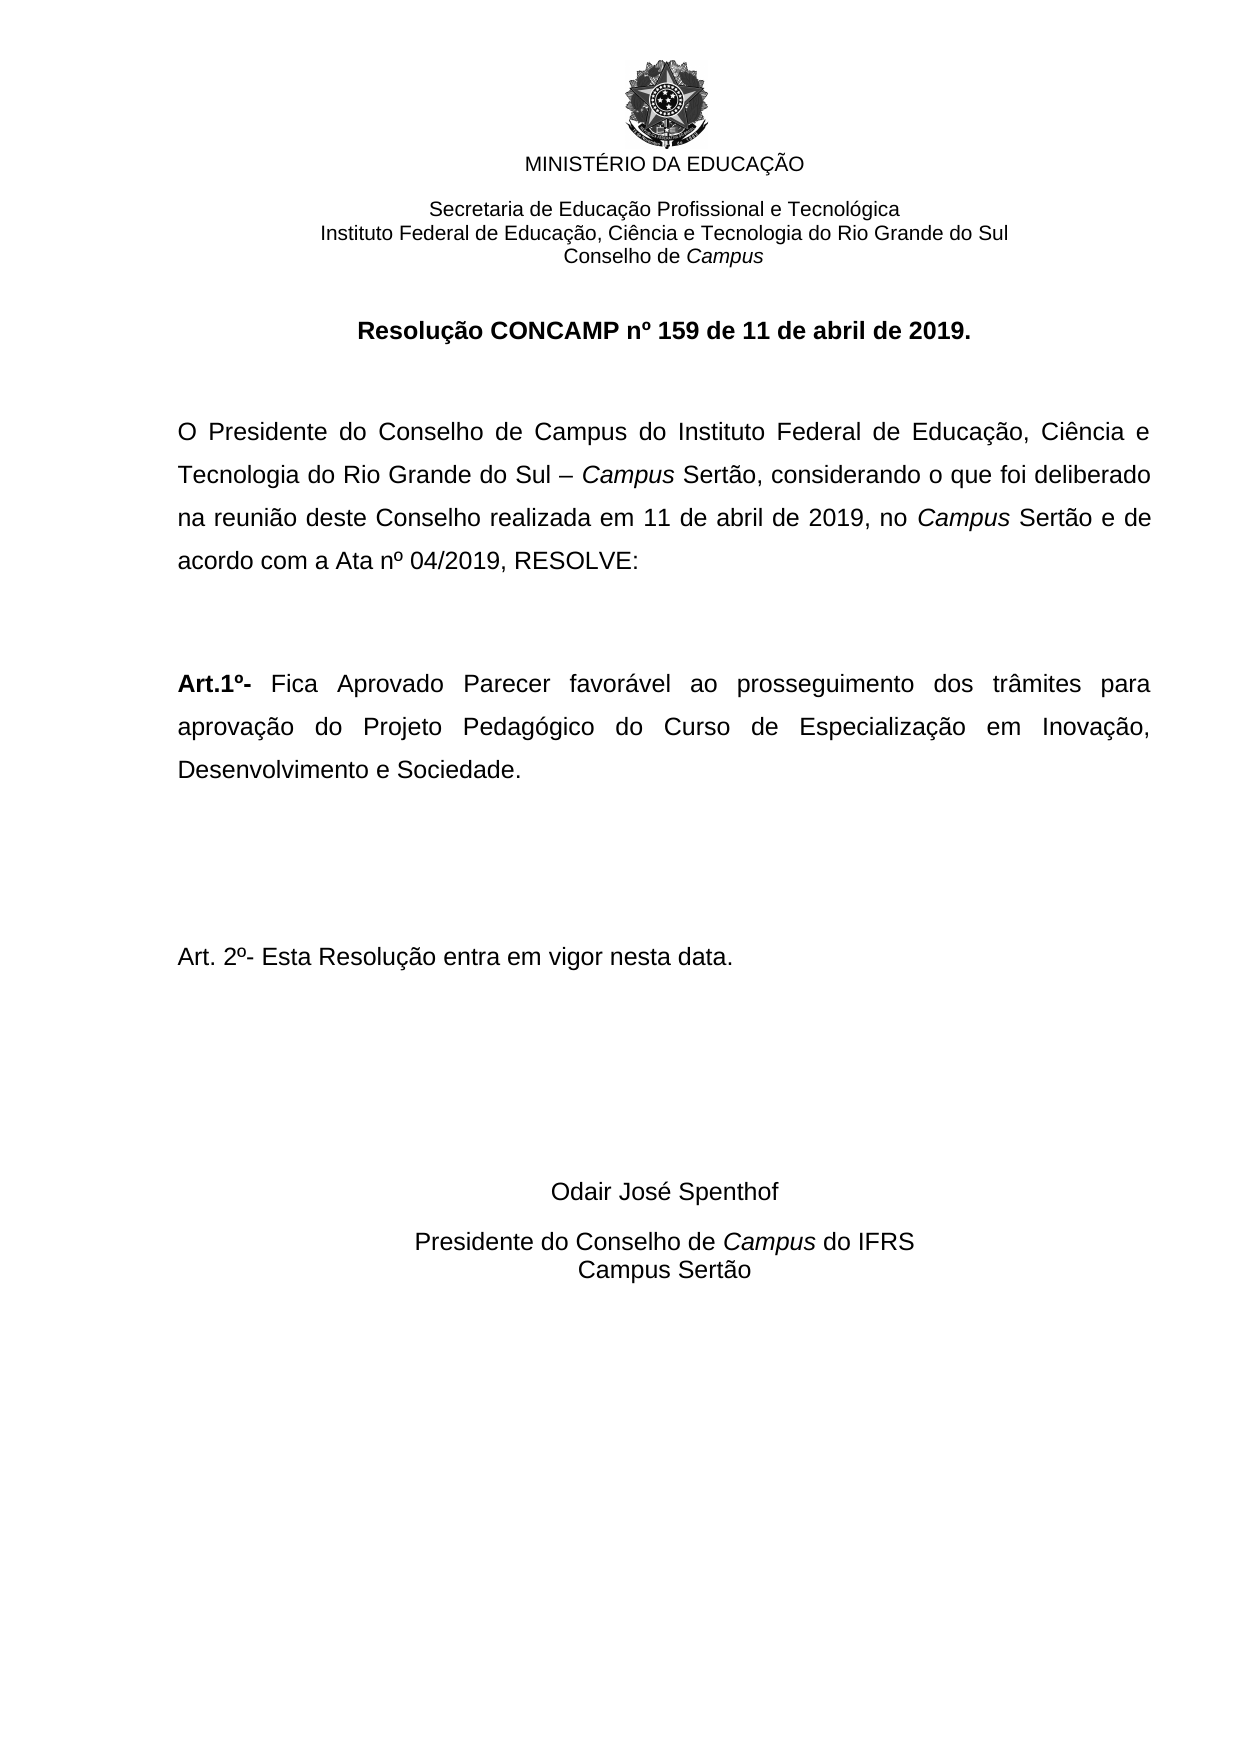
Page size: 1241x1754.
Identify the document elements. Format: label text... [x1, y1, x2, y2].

text Art.1º- Fica Aprovado Parecer favorável ao prosseguimento dos trâmites para aprovação do Projeto Pedagógico do Curso de Especialização em Inovação, Desenvolvimento e Sociedade. [177, 668, 1152, 783]
text Resolução CONCAMP nº 159 de 11 de abril de 2019. [177, 316, 1152, 345]
text Art. 2º- Esta Resolução entra em vigor nesta data. [177, 942, 1152, 971]
text Presidente do Conselho de Campus do IFRS [177, 1227, 1152, 1255]
text O Presidente do Conselho de Campus do Instituto Federal de Educação, Ciência e Tecnologia do Rio Grande do Sul – Campus Sertão, considerando o que foi deliberado na reunião deste Conselho realizada em 11 de abril de 2019, no Campus Sertão e de acordo com a Ata nº 04/2019, RESOLVE: [177, 417, 1152, 575]
text Campus Sertão [177, 1255, 1152, 1284]
text Odair José Spenthof [177, 1177, 1152, 1206]
